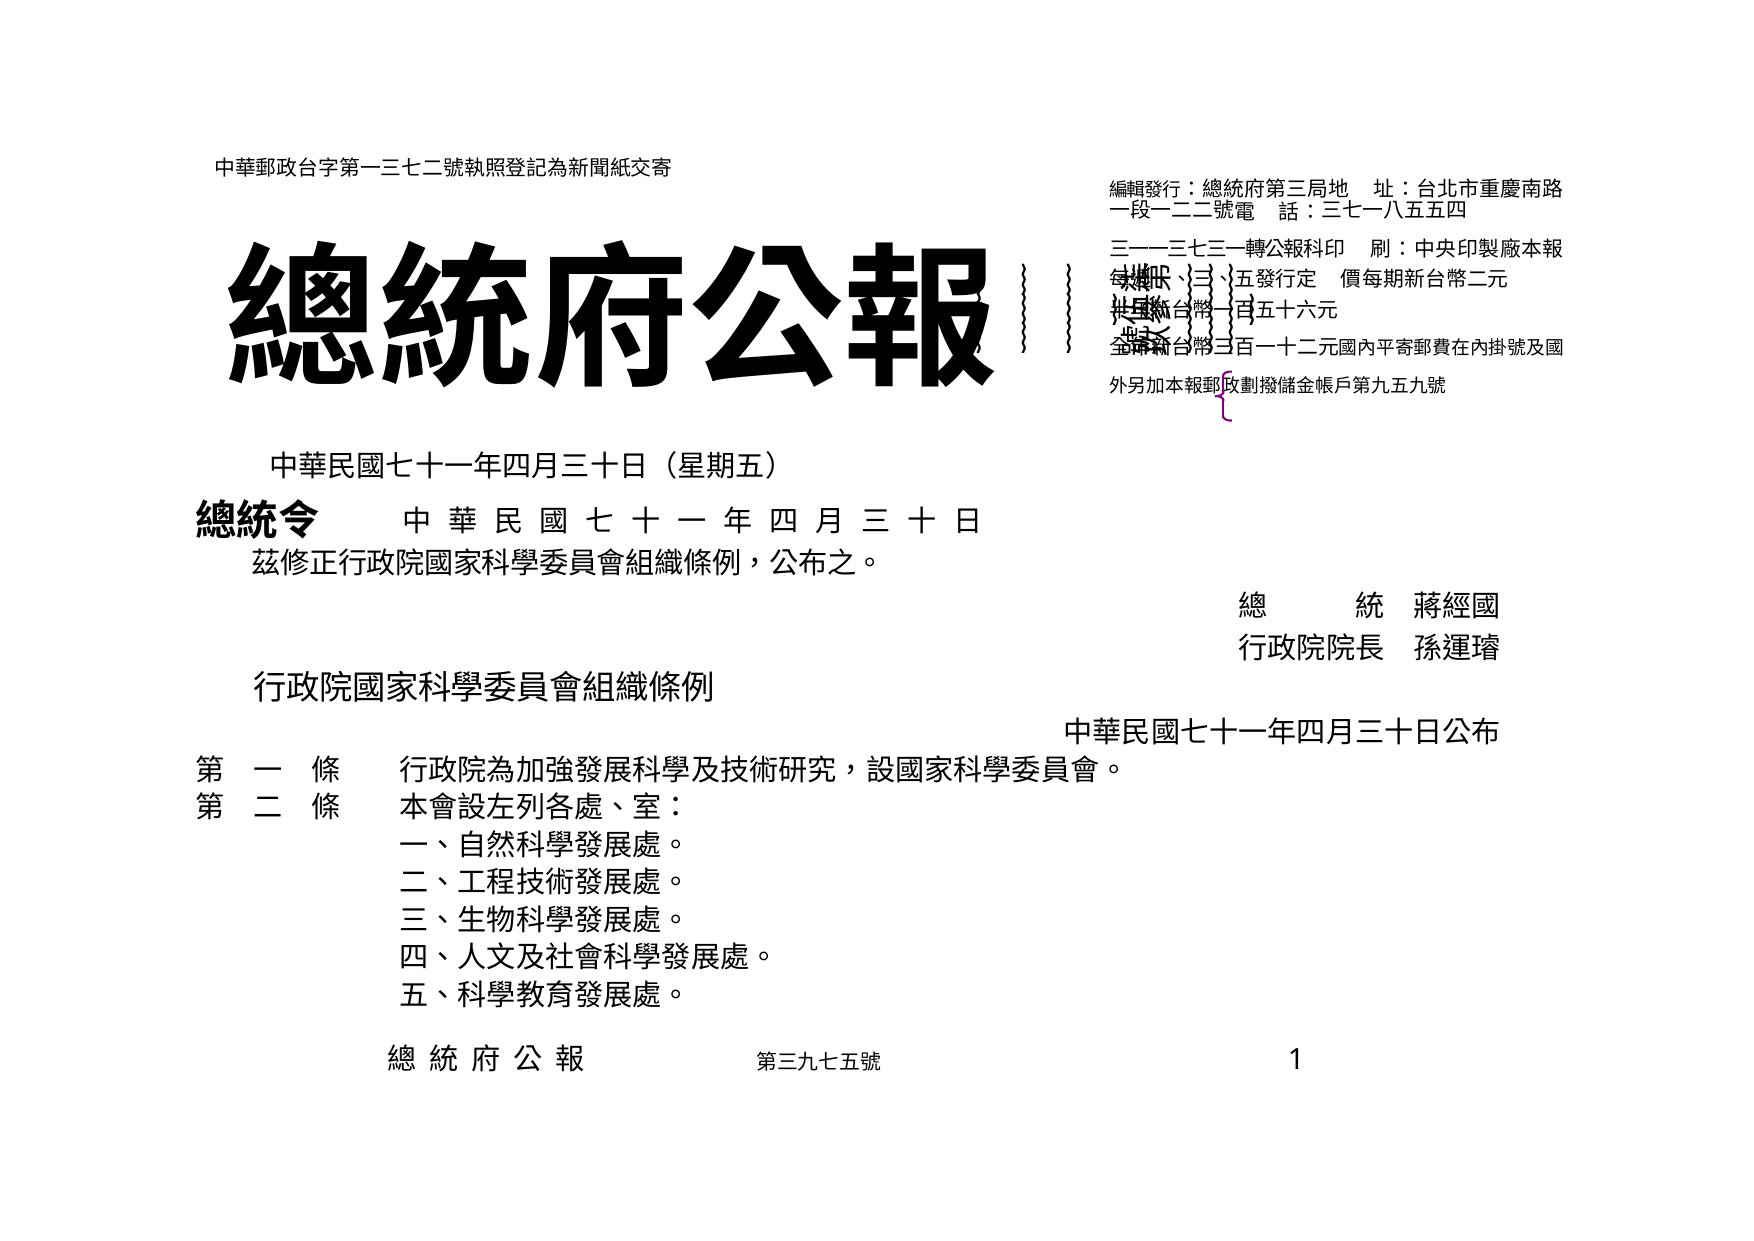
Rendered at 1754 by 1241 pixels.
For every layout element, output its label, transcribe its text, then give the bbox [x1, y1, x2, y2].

text 茲修正行政院國家科學委員會組織條例，公布之。 [195, 543, 1559, 581]
text 四、人文及社會科學發展處。 [399, 938, 1559, 975]
text 中華民國七十一年四月三十日公布 [195, 713, 1501, 750]
text 總 統 蔣經國 [195, 586, 1501, 623]
text 第 一 條 行政院為加強發展科學及技術研究，設國家科學委員會。 [195, 750, 1559, 788]
table_header 中華民國七十一年四月三十日 [399, 222, 986, 543]
table_header 總統令 [192, 222, 399, 543]
text 行政院院長 孫運璿 [195, 628, 1501, 666]
text 二、工程技術發展處。 [399, 863, 1559, 900]
text 行政院國家科學委員會組織條例 [253, 666, 1559, 708]
text 第 二 條 本會設左列各處、室： [195, 788, 1559, 825]
text 五、科學教育發展處。 [399, 975, 1559, 1013]
text 三、生物科學發展處。 [399, 900, 1559, 938]
text 一、自然科學發展處。 [399, 825, 1559, 863]
